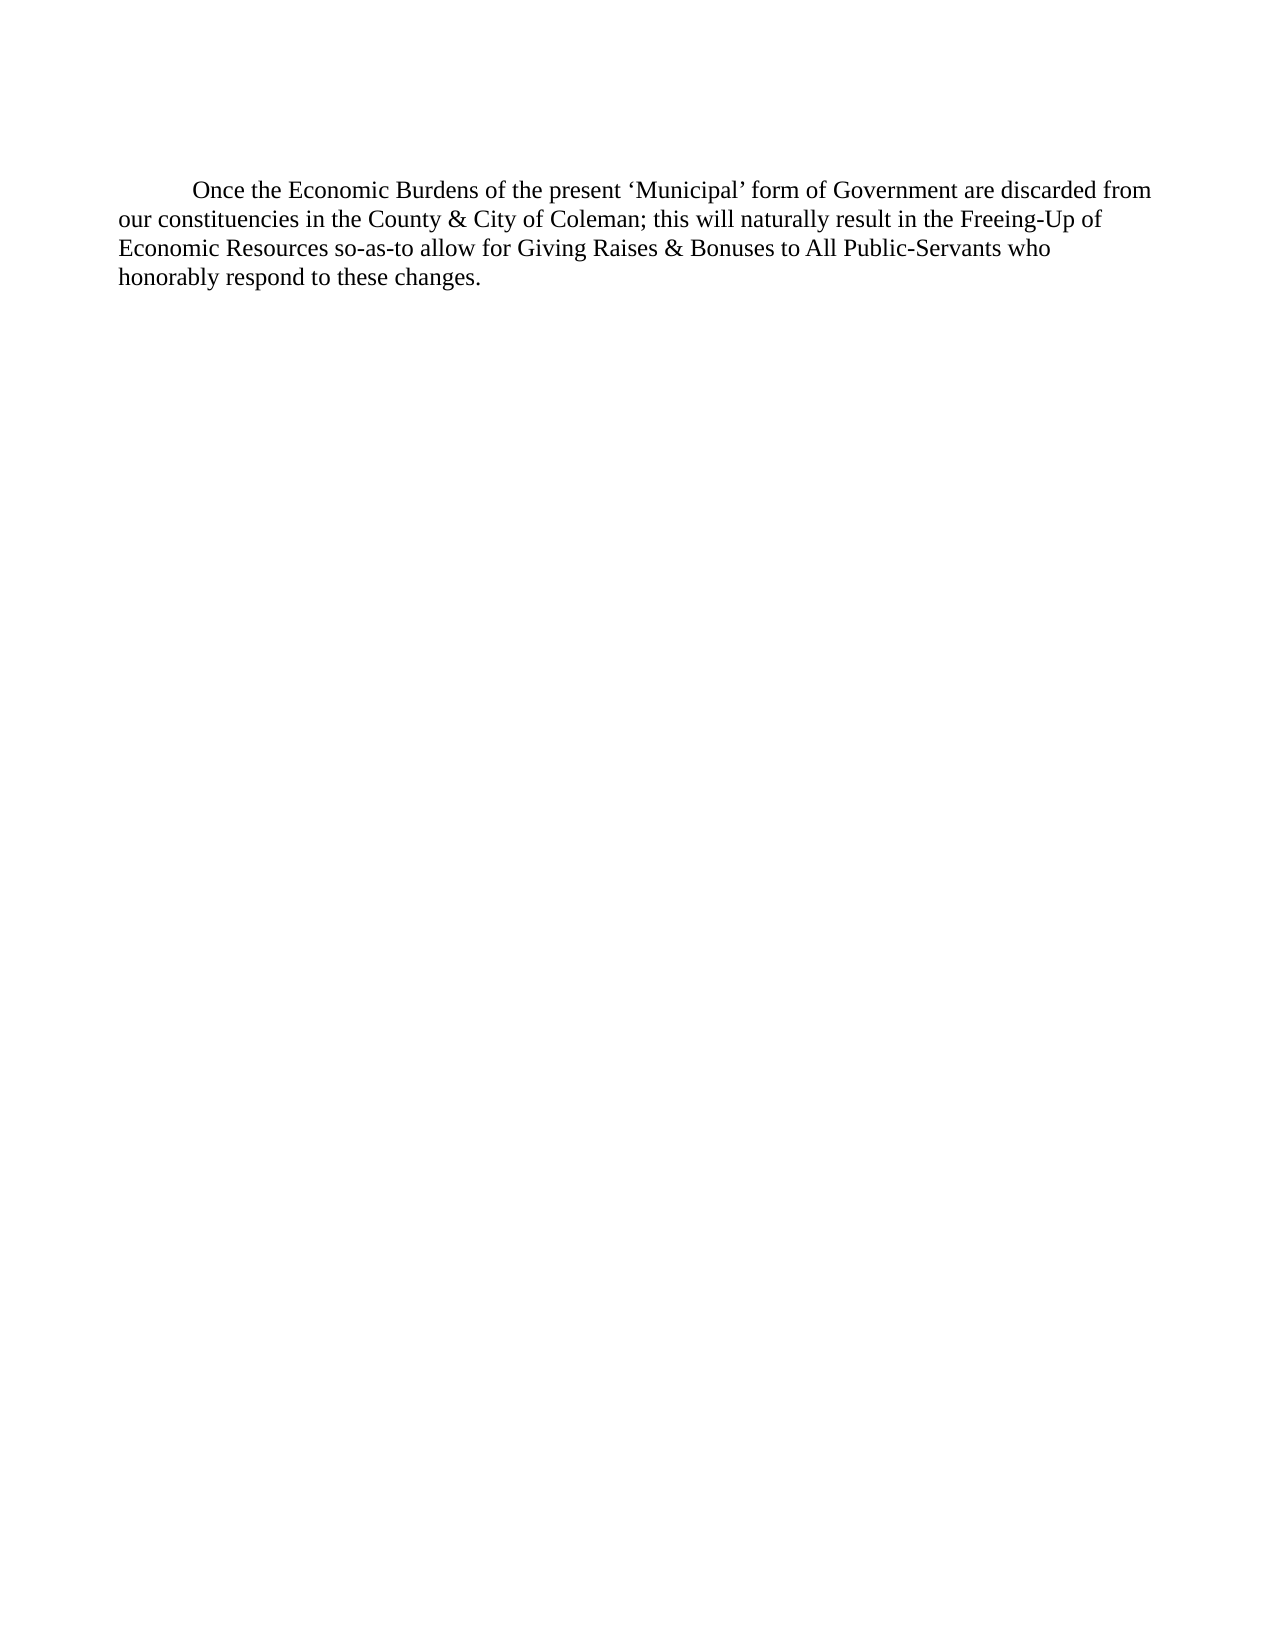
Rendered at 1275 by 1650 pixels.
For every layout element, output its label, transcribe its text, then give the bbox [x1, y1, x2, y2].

text Once the Economic Burdens of the present ‘Municipal’ form of Government are discarded from our constituencies in the County & City of Coleman; this will naturally result in the Freeing-Up of Economic Resources so-as-to allow for Giving Raises & Bonuses to All Public-Servants who honorably respond to these changes. [118, 176, 1157, 291]
